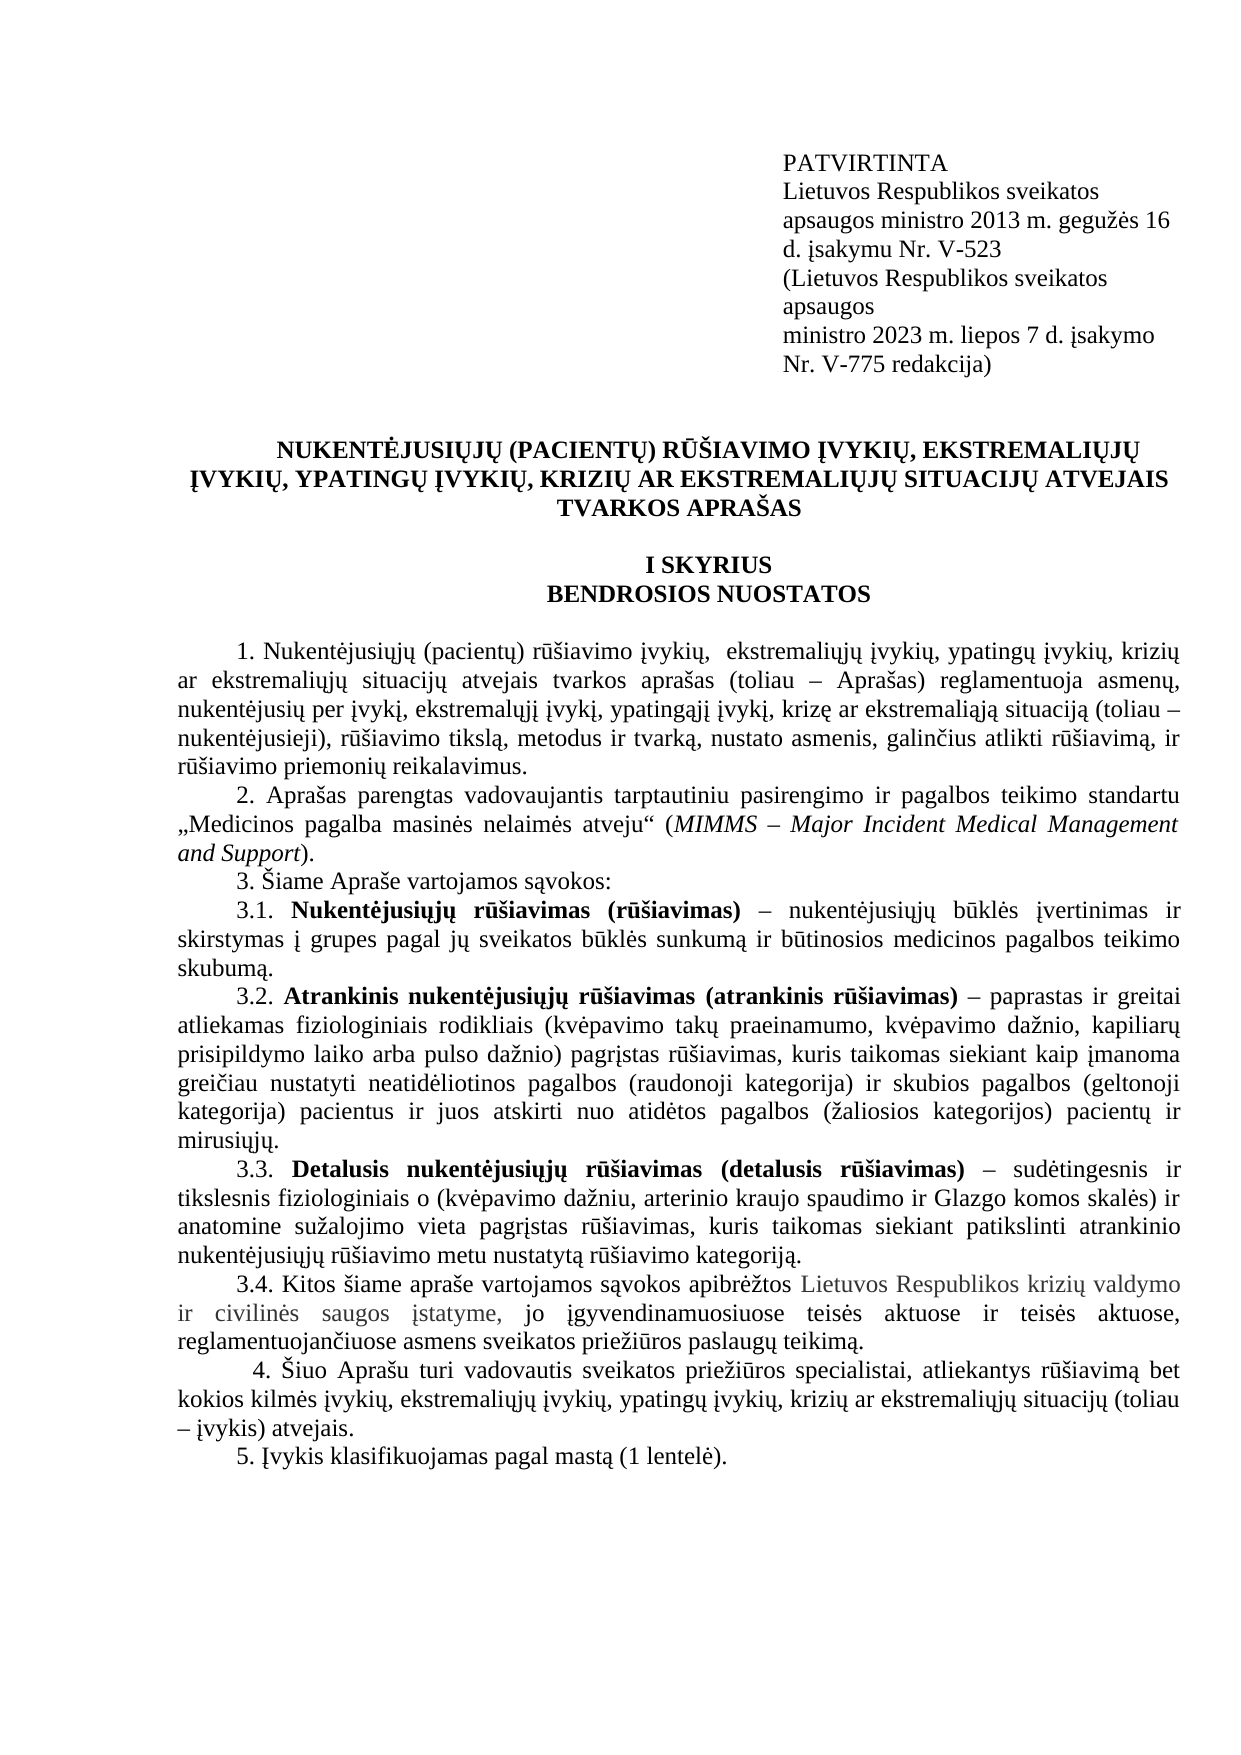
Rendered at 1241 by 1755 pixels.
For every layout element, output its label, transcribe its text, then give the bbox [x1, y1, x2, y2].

text (Lietuvos Respublikos sveikatos apsaugos [783, 263, 1181, 320]
text PATVIRTINTA [783, 148, 1181, 176]
text 4. Šiuo Aprašu turi vadovautis sveikatos priežiūros specialistai, atliekantys rūšiavimą bet kokios kilmės įvykių, ekstremaliųjų įvykių, ypatingų įvykių, krizių ar ekstremaliųjų situacijų (toliau – įvykis) atvejais. [177, 1355, 1181, 1441]
text 1. Nukentėjusiųjų (pacientų) rūšiavimo įvykių, ekstremaliųjų įvykių, ypatingų įvykių, krizių ar ekstremaliųjų situacijų atvejais tvarkos aprašas (toliau – Aprašas) reglamentuoja asmenų, nukentėjusių per įvykį, ekstremalųjį įvykį, ypatingąjį įvykį, krizę ar ekstremaliąją situaciją (toliau – nukentėjusieji), rūšiavimo tikslą, metodus ir tvarką, nustato asmenis, galinčius atlikti rūšiavimą, ir rūšiavimo priemonių reikalavimus. [177, 636, 1181, 780]
text 3.3. Detalusis nukentėjusiųjų rūšiavimas (detalusis rūšiavimas) – sudėtingesnis ir tikslesnis fiziologiniais o (kvėpavimo dažniu, arterinio kraujo spaudimo ir Glazgo komos skalės) ir anatomine sužalojimo vieta pagrįstas rūšiavimas, kuris taikomas siekiant patikslinti atrankinio nukentėjusiųjų rūšiavimo metu nustatytą rūšiavimo kategoriją. [177, 1154, 1181, 1269]
text ministro 2023 m. liepos 7 d. įsakymo Nr. V-775 redakcija) [783, 320, 1181, 378]
text 3.4. Kitos šiame apraše vartojamos sąvokos apibrėžtos Lietuvos Respublikos krizių valdymo ir civilinės saugos įstatyme, jo įgyvendinamuosiuose teisės aktuose ir teisės aktuose, reglamentuojančiuose asmens sveikatos priežiūros paslaugų teikimą. [177, 1269, 1181, 1355]
text 3. Šiame Apraše vartojamos sąvokos: [177, 866, 1181, 895]
text NUKENTĖJUSIŲJŲ (PACIENTŲ) RŪŠIAVIMO ĮVYKIŲ, EKSTREMALIŲJŲ ĮVYKIŲ, YPATINGŲ ĮVYKIŲ, KRIZIŲ AR EKSTREMALIŲJŲ SITUACIJŲ ATVEJAIS TVARKOS APRAŠAS [177, 435, 1181, 521]
text 3.2. Atrankinis nukentėjusiųjų rūšiavimas (atrankinis rūšiavimas) – paprastas ir greitai atliekamas fiziologiniais rodikliais (kvėpavimo takų praeinamumo, kvėpavimo dažnio, kapiliarų prisipildymo laiko arba pulso dažnio) pagrįstas rūšiavimas, kuris taikomas siekiant kaip įmanoma greičiau nustatyti neatidėliotinos pagalbos (raudonoji kategorija) ir skubios pagalbos (geltonoji kategorija) pacientus ir juos atskirti nuo atidėtos pagalbos (žaliosios kategorijos) pacientų ir mirusiųjų. [177, 981, 1181, 1154]
text BENDROSIOS NUOSTATOS [177, 579, 1181, 608]
text Lietuvos Respublikos sveikatos apsaugos ministro 2013 m. gegužės 16 d. įsakymu Nr. V-523 [783, 176, 1181, 263]
text I SKYRIUS [177, 550, 1181, 579]
text 3.1. Nukentėjusiųjų rūšiavimas (rūšiavimas) – nukentėjusiųjų būklės įvertinimas ir skirstymas į grupes pagal jų sveikatos būklės sunkumą ir būtinosios medicinos pagalbos teikimo skubumą. [177, 895, 1181, 981]
text 5. Įvykis klasifikuojamas pagal mastą (1 lentelė). [177, 1441, 1181, 1470]
text 2. Aprašas parengtas vadovaujantis tarptautiniu pasirengimo ir pagalbos teikimo standartu „Medicinos pagalba masinės nelaimės atveju“ (MIMMS – Major Incident Medical Management and Support). [177, 780, 1181, 866]
